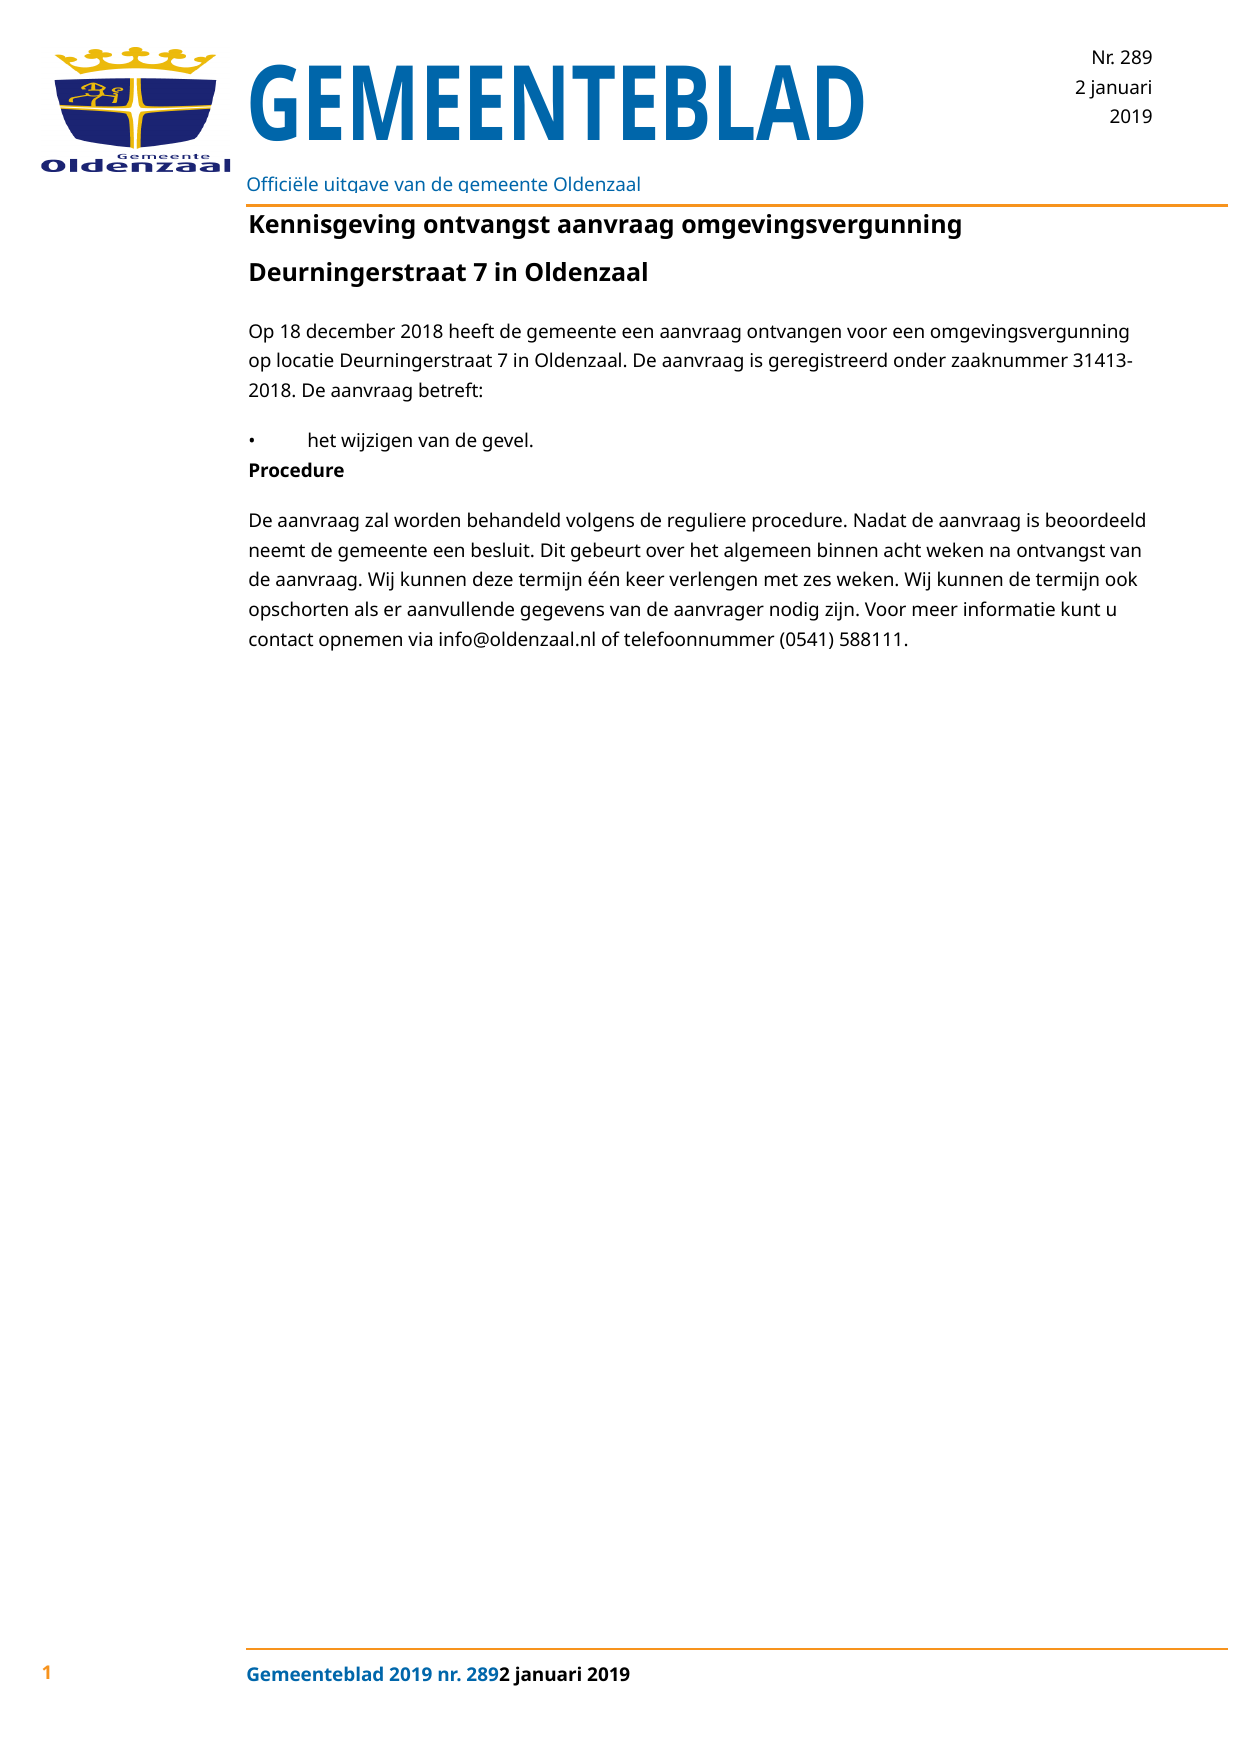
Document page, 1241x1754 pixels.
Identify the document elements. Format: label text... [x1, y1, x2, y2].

text Op 18 december 2018 heeft de gemeente een aanvraag ontvangen voor een omgevingsvergunning op locatie Deurningerstraat 7 in Oldenzaal. De aanvraag is geregistreerd onder zaaknummer 31413-2018. De aanvraag betreft: [248, 318, 1152, 403]
list het wijzigen van de gevel. [248, 427, 1152, 453]
picture [41, 47, 231, 172]
text Procedure [248, 457, 1152, 483]
text De aanvraag zal worden behandeld volgens de reguliere procedure. Nadat de aanvraag is beoordeeld neemt de gemeente een besluit. Dit gebeurt over het algemeen binnen acht weken na ontvangst van de aanvraag. Wij kunnen deze termijn één keer verlengen met zes weken. Wij kunnen de termijn ook opschorten als er aanvullende gegevens van de aanvrager nodig zijn. Voor meer informatie kunt u contact opnemen via info@oldenzaal.nl of telefoonnummer (0541) 588111. [248, 507, 1152, 652]
text Kennisgeving ontvangst aanvraag omgevingsvergunning Deurningerstraat 7 in Oldenzaal [248, 207, 1152, 288]
